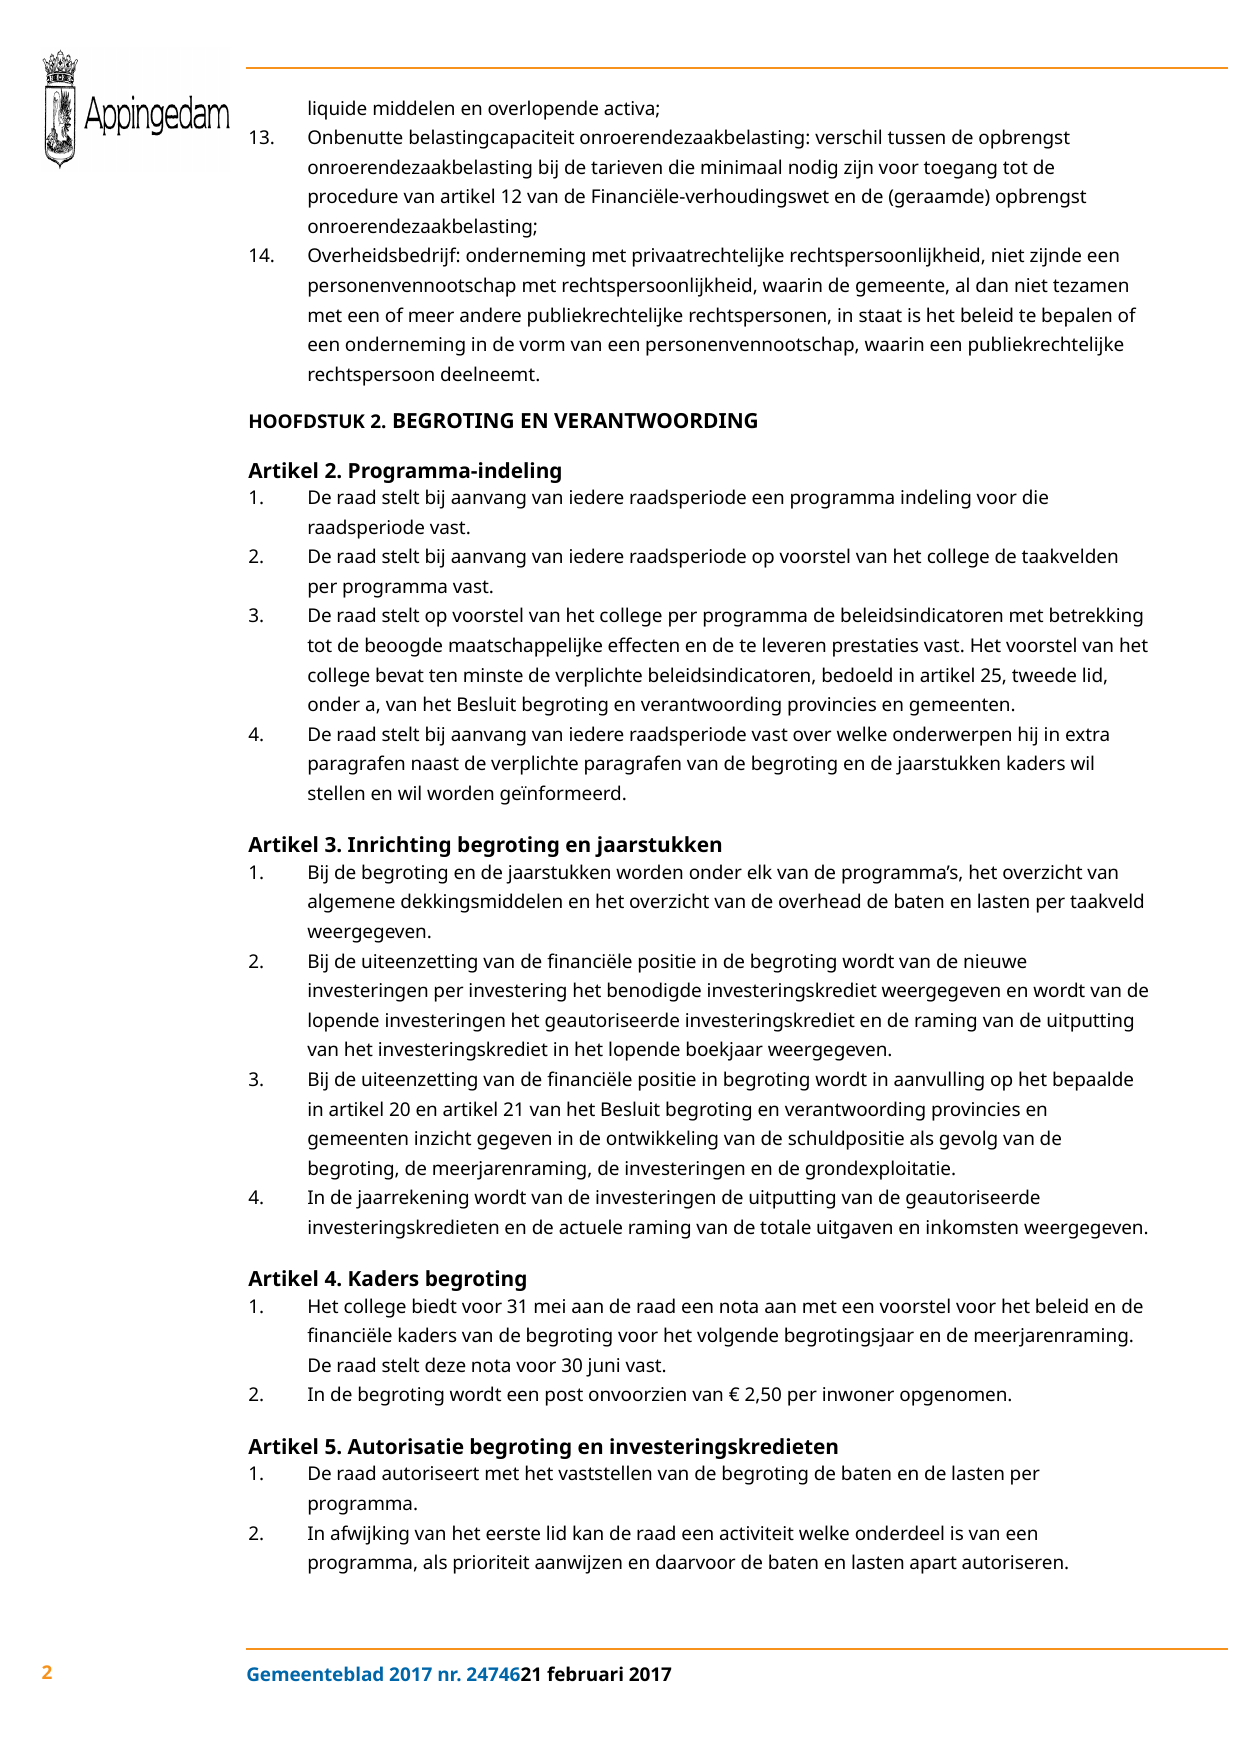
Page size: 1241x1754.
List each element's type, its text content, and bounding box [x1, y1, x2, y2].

list Bij de begroting en de jaarstukken worden onder elk van de programma’s, het overzicht van algemene dekkingsmiddelen en het overzicht van de overhead de baten en lasten per taakveld weergegeven. [248, 859, 1152, 944]
list Bij de uiteenzetting van de financiële positie in begroting wordt in aanvulling op het bepaalde in artikel 20 en artikel 21 van het Besluit begroting en verantwoording provincies en gemeenten inzicht gegeven in de ontwikkeling van de schuldpositie als gevolg van de begroting, de meerjarenraming, de investeringen en de grondexploitatie. [248, 1066, 1152, 1181]
list In afwijking van het eerste lid kan de raad een activiteit welke onderdeel is van een programma, als prioriteit aanwijzen en daarvoor de baten en lasten apart autoriseren. [248, 1520, 1152, 1575]
text Artikel 5. Autorisatie begroting en investeringskredieten [248, 1432, 1152, 1461]
list Overheidsbedrijf: onderneming met privaatrechtelijke rechtspersoonlijkheid, niet zijnde een personenvennootschap met rechtspersoonlijkheid, waarin de gemeente, al dan niet tezamen met een of meer andere publiekrechtelijke rechtspersonen, in staat is het beleid te bepalen of een onderneming in de vorm van een personenvennootschap, waarin een publiekrechtelijke rechtspersoon deelneemt. [248, 243, 1152, 387]
list Onbenutte belastingcapaciteit onroerendezaakbelasting: verschil tussen de opbrengst onroerendezaakbelasting bij de tarieven die minimaal nodig zijn voor toegang tot de procedure van artikel 12 van de Financiële-verhoudingswet en de (geraamde) opbrengst onroerendezaakbelasting; [248, 124, 1152, 239]
list De raad autoriseert met het vaststellen van de begroting de baten en de lasten per programma. [248, 1461, 1152, 1516]
list Het college biedt voor 31 mei aan de raad een nota aan met een voorstel voor het beleid en de financiële kaders van de begroting voor het volgende begrotingsjaar en de meerjarenraming. De raad stelt deze nota voor 30 juni vast. [248, 1293, 1152, 1378]
list De raad stelt op voorstel van het college per programma de beleidsindicatoren met betrekking tot de beoogde maatschappelijke effecten en de te leveren prestaties vast. Het voorstel van het college bevat ten minste de verplichte beleidsindicatoren, bedoeld in artikel 25, tweede lid, onder a, van het Besluit begroting en verantwoording provincies en gemeenten. [248, 603, 1152, 717]
text Artikel 2. Programma-indeling [248, 456, 1152, 484]
text HOOFDSTUK 2. BEGROTING EN VERANTWOORDING [248, 407, 1152, 435]
list In de begroting wordt een post onvoorzien van € 2,50 per inwoner opgenomen. [248, 1382, 1152, 1407]
list Bij de uiteenzetting van de financiële positie in de begroting wordt van de nieuwe investeringen per investering het benodigde investeringskrediet weergegeven en wordt van de lopende investeringen het geautoriseerde investeringskrediet en de raming van de uitputting van het investeringskrediet in het lopende boekjaar weergegeven. [248, 948, 1152, 1062]
list In de jaarrekening wordt van de investeringen de uitputting van de geautoriseerde investeringskredieten en de actuele raming van de totale uitgaven en inkomsten weergegeven. [248, 1184, 1152, 1240]
picture [41, 47, 231, 172]
list liquide middelen en overlopende activa; [248, 95, 1152, 121]
list De raad stelt bij aanvang van iedere raadsperiode een programma indeling voor die raadsperiode vast. [248, 484, 1152, 540]
text Artikel 4. Kaders begroting [248, 1264, 1152, 1293]
list De raad stelt bij aanvang van iedere raadsperiode op voorstel van het college de taakvelden per programma vast. [248, 543, 1152, 599]
list De raad stelt bij aanvang van iedere raadsperiode vast over welke onderwerpen hij in extra paragrafen naast de verplichte paragrafen van de begroting en de jaarstukken kaders wil stellen en wil worden geïnformeerd. [248, 721, 1152, 806]
text Artikel 3. Inrichting begroting en jaarstukken [248, 831, 1152, 859]
